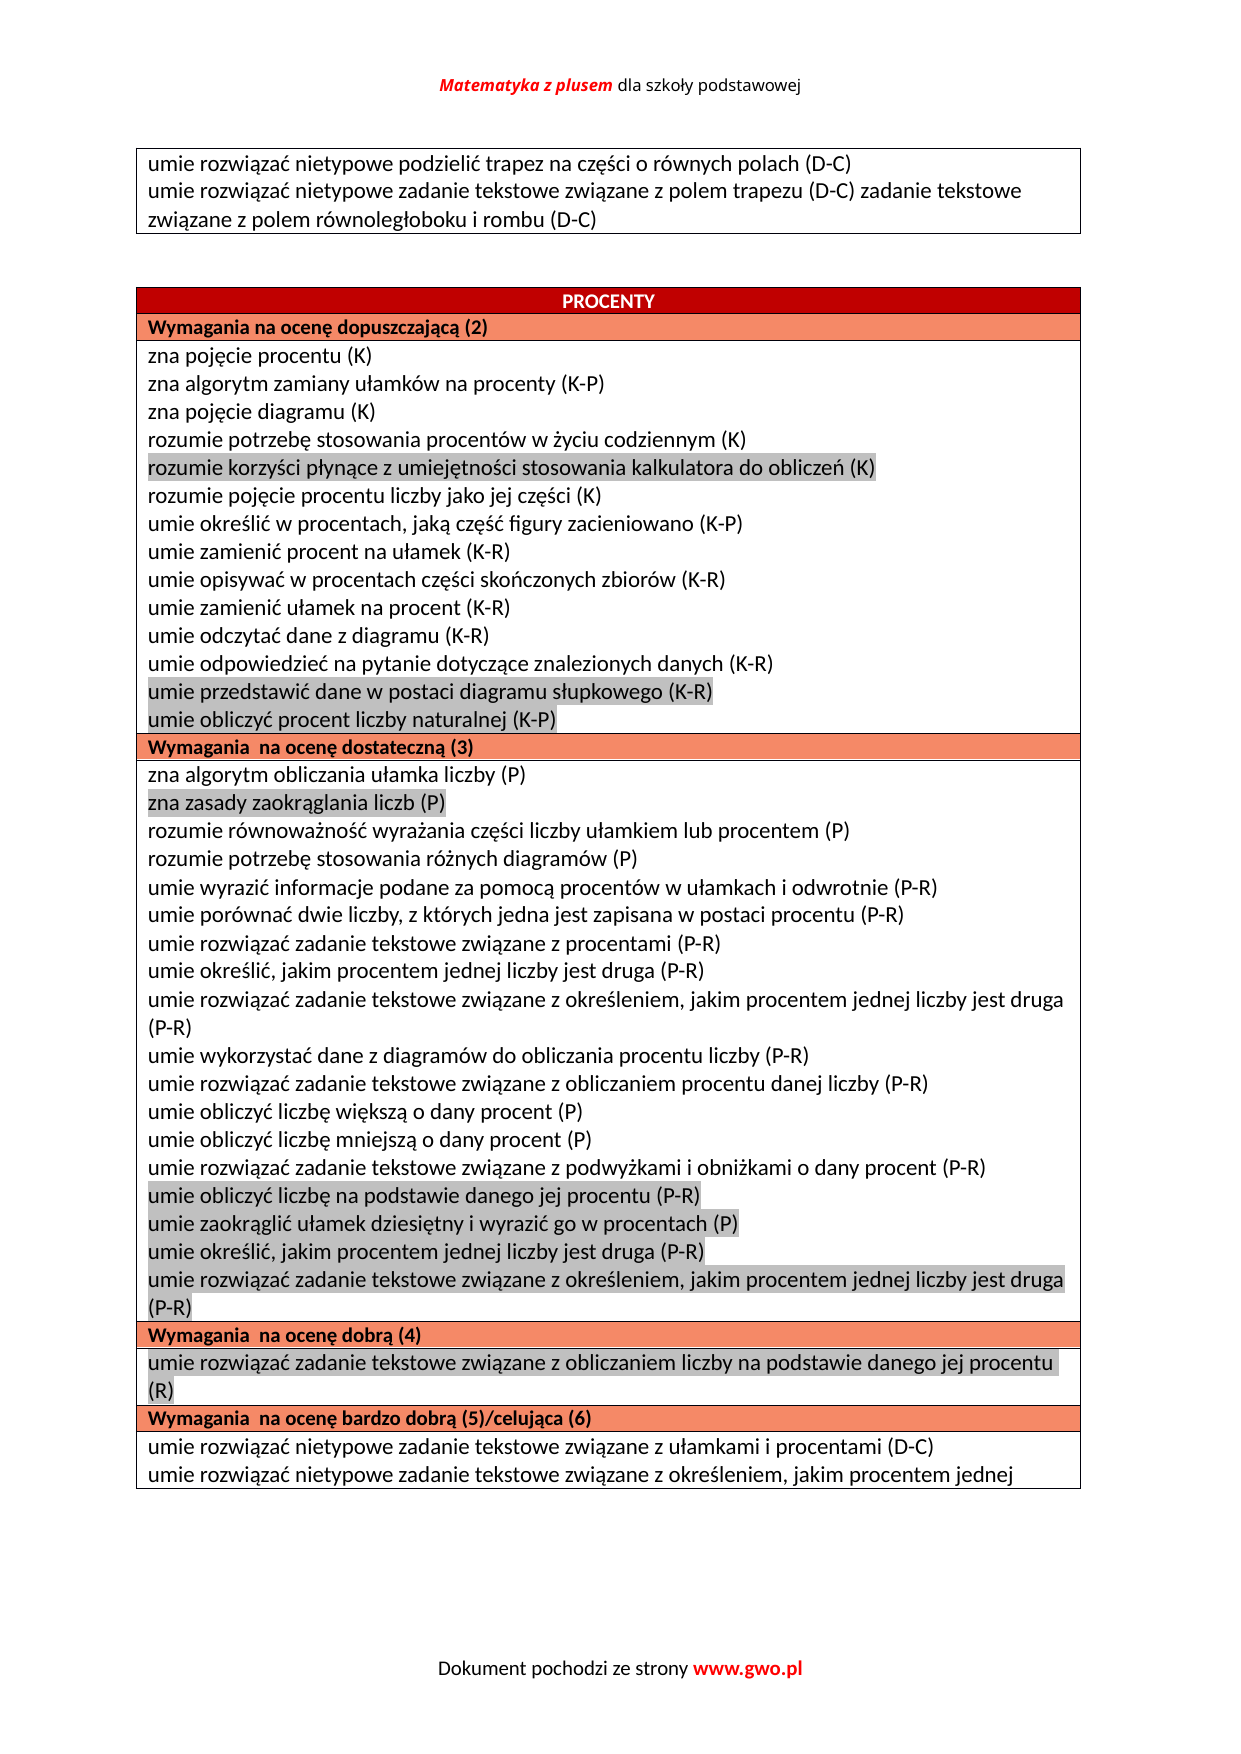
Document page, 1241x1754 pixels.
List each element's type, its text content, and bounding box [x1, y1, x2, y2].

table_cell umie rozwiązać zadanie tekstowe związane z obliczaniem liczby na podstawie danego jej procentu (R) [137, 1349, 1080, 1404]
table_header PROCENTY [137, 288, 1080, 313]
table_cell Wymagania na ocenę dopuszczającą (2) [137, 314, 1080, 340]
table_cell umie rozwiązać nietypowe zadanie tekstowe związane z ułamkami i procentami (D-C) umie rozwiązać nietypowe zadanie tekstowe związane z określeniem, jakim procentem jednej [137, 1432, 1080, 1488]
table_cell umie rozwiązać nietypowe podzielić trapez na części o równych polach (D-C) umie rozwiązać nietypowe zadanie tekstowe związane z polem trapezu (D-C) zadanie tekstowe związane z polem równoległoboku i rombu (D-C) [137, 149, 1080, 233]
table_cell zna pojęcie procentu (K) zna algorytm zamiany ułamków na procenty (K-P) zna pojęcie diagramu (K) rozumie potrzebę stosowania procentów w życiu codziennym (K) rozumie korzyści płynące z umiejętności stosowania kalkulatora do obliczeń (K) rozumie pojęcie procentu liczby jako jej części (K) umie określić w procentach, jaką część figury zacieniowano (K-P) umie zamienić procent na ułamek (K-R) umie opisywać w procentach części skończonych zbiorów (K-R) umie zamienić ułamek na procent (K-R) umie odczytać dane z diagramu (K-R) umie odpowiedzieć na pytanie dotyczące znalezionych danych (K-R) umie przedstawić dane w postaci diagramu słupkowego (K-R) umie obliczyć procent liczby naturalnej (K-P) [137, 341, 1080, 733]
table_cell Wymagania na ocenę dobrą (4) [137, 1322, 1080, 1347]
table_cell Wymagania na ocenę bardzo dobrą (5)/celująca (6) [137, 1406, 1080, 1431]
table_cell Wymagania na ocenę dostateczną (3) [137, 734, 1080, 759]
table_cell zna algorytm obliczania ułamka liczby (P) zna zasady zaokrąglania liczb (P) rozumie równoważność wyrażania części liczby ułamkiem lub procentem (P) rozumie potrzebę stosowania różnych diagramów (P) umie wyrazić informacje podane za pomocą procentów w ułamkach i odwrotnie (P-R) umie porównać dwie liczby, z których jedna jest zapisana w postaci procentu (P-R) umie rozwiązać zadanie tekstowe związane z procentami (P-R) umie określić, jakim procentem jednej liczby jest druga (P-R) umie rozwiązać zadanie tekstowe związane z określeniem, jakim procentem jednej liczby jest druga (P-R) umie wykorzystać dane z diagramów do obliczania procentu liczby (P-R) umie rozwiązać zadanie tekstowe związane z obliczaniem procentu danej liczby (P-R) umie obliczyć liczbę większą o dany procent (P) umie obliczyć liczbę mniejszą o dany procent (P) umie rozwiązać zadanie tekstowe związane z podwyżkami i obniżkami o dany procent (P-R) umie obliczyć liczbę na podstawie danego jej procentu (P-R) umie zaokrąglić ułamek dziesiętny i wyrazić go w procentach (P) umie określić, jakim procentem jednej liczby jest druga (P-R) umie rozwiązać zadanie tekstowe związane z określeniem, jakim procentem jednej liczby jest druga (P-R) [137, 761, 1080, 1321]
